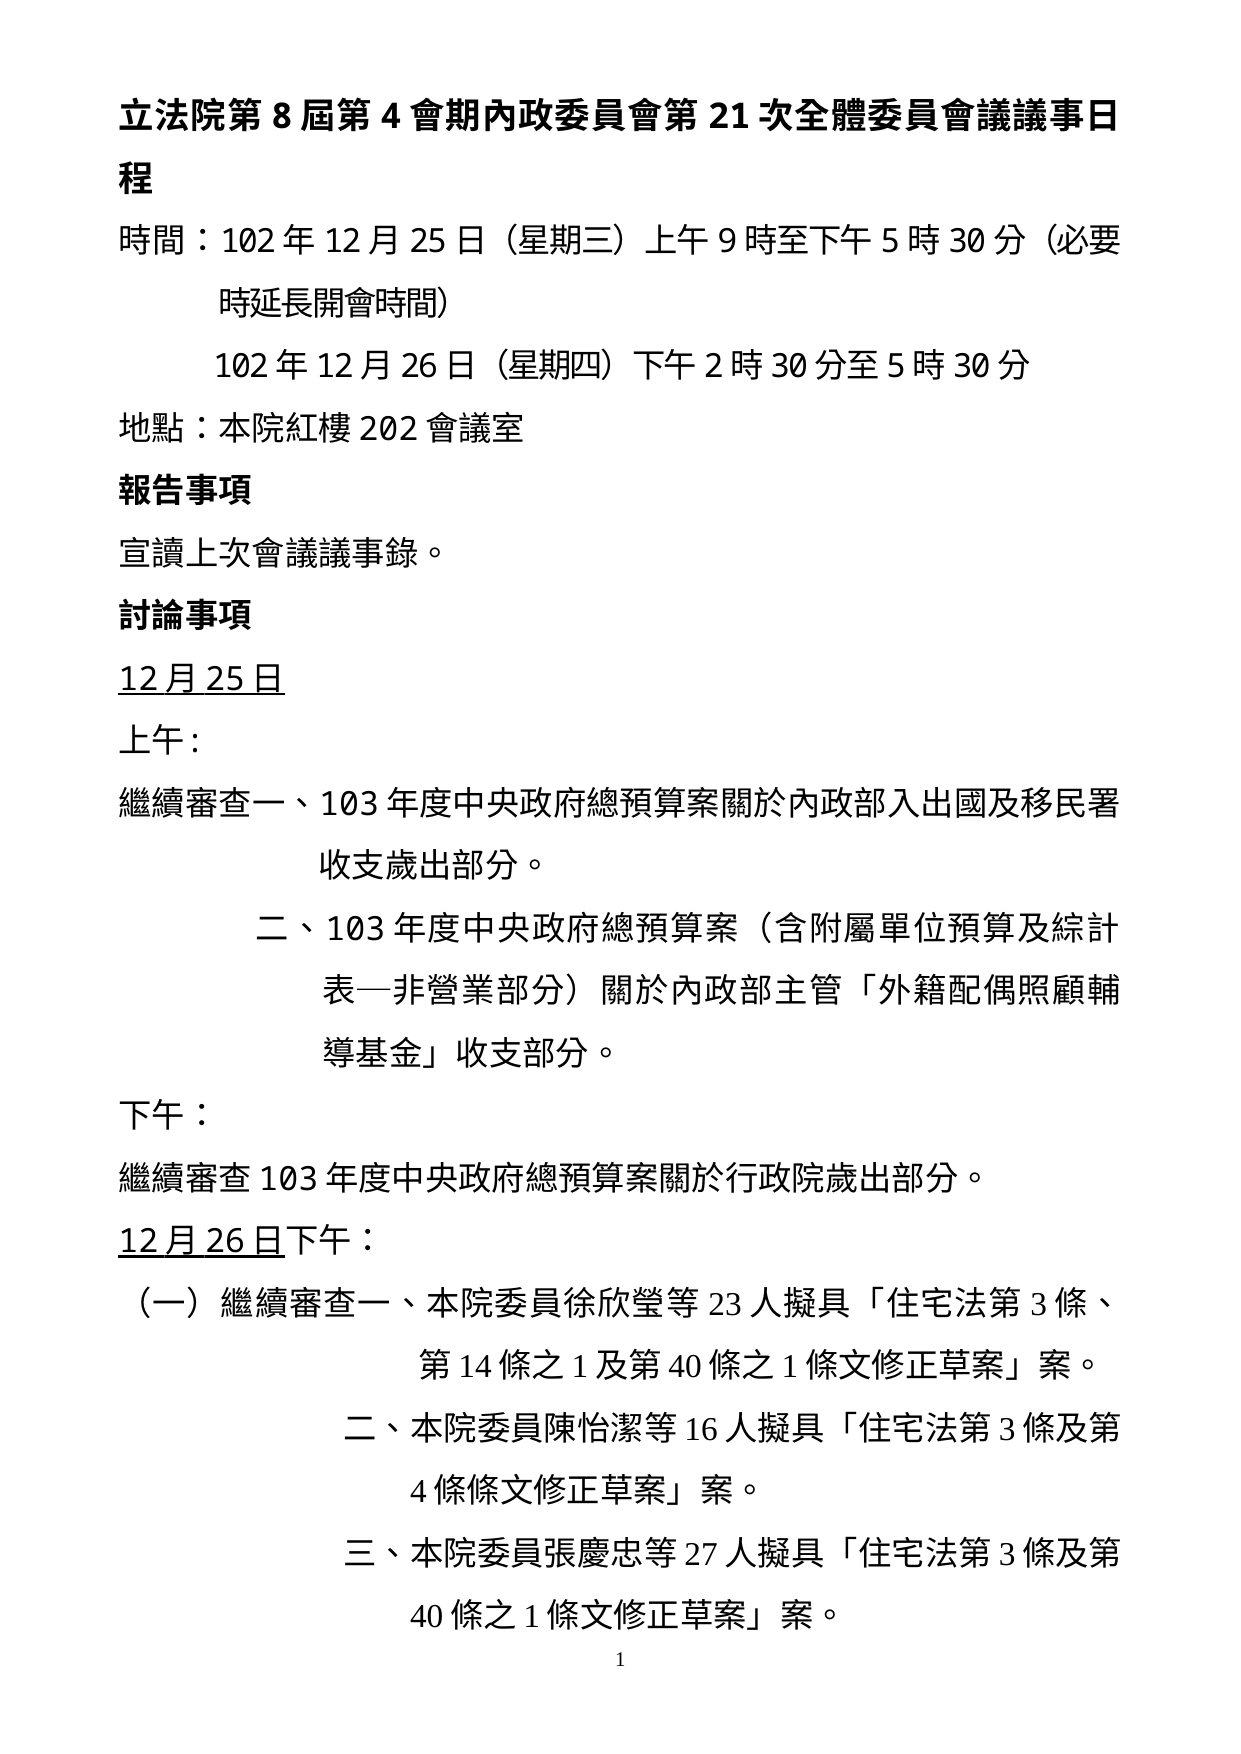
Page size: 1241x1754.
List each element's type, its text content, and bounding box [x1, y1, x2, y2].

text 繼續審查103年度中央政府總預算案關於行政院歲出部分。 [118, 1134, 1122, 1197]
text 討論事項 [118, 572, 1122, 634]
text （一）繼續審查一、本院委員徐欣瑩等23人擬具「住宅法第3條、第14條之1及第40條之1條文修正草案」案。 [118, 1259, 1122, 1384]
text 三、本院委員張慶忠等27人擬具「住宅法第3條及第40條之1條文修正草案」案。 [343, 1509, 1122, 1634]
text 二、103年度中央政府總預算案（含附屬單位預算及綜計表─非營業部分）關於內政部主管「外籍配偶照顧輔導基金」收支部分。 [256, 884, 1122, 1072]
text 102年12月26日（星期四）下午2時30分至5時30分 [118, 322, 1122, 384]
text 下午： [118, 1072, 1122, 1134]
text 繼續審查一、103年度中央政府總預算案關於內政部入出國及移民署收支歲出部分。 [118, 759, 1122, 884]
text 立法院第8屆第4會期內政委員會第21次全體委員會議議事日程 [118, 72, 1122, 197]
text 時間：102年12月25日（星期三）上午9時至下午5時30分（必要時延長開會時間） [118, 197, 1122, 322]
text 宣讀上次會議議事錄。 [118, 509, 1123, 572]
text 報告事項 [118, 447, 1122, 509]
text 12月25日 [118, 634, 1122, 697]
text 上午: [118, 697, 1122, 759]
text 12月26日下午： [118, 1197, 1122, 1259]
text 地點：本院紅樓202會議室 [118, 384, 1122, 447]
text 二、本院委員陳怡潔等16人擬具「住宅法第3條及第4條條文修正草案」案。 [343, 1384, 1122, 1509]
